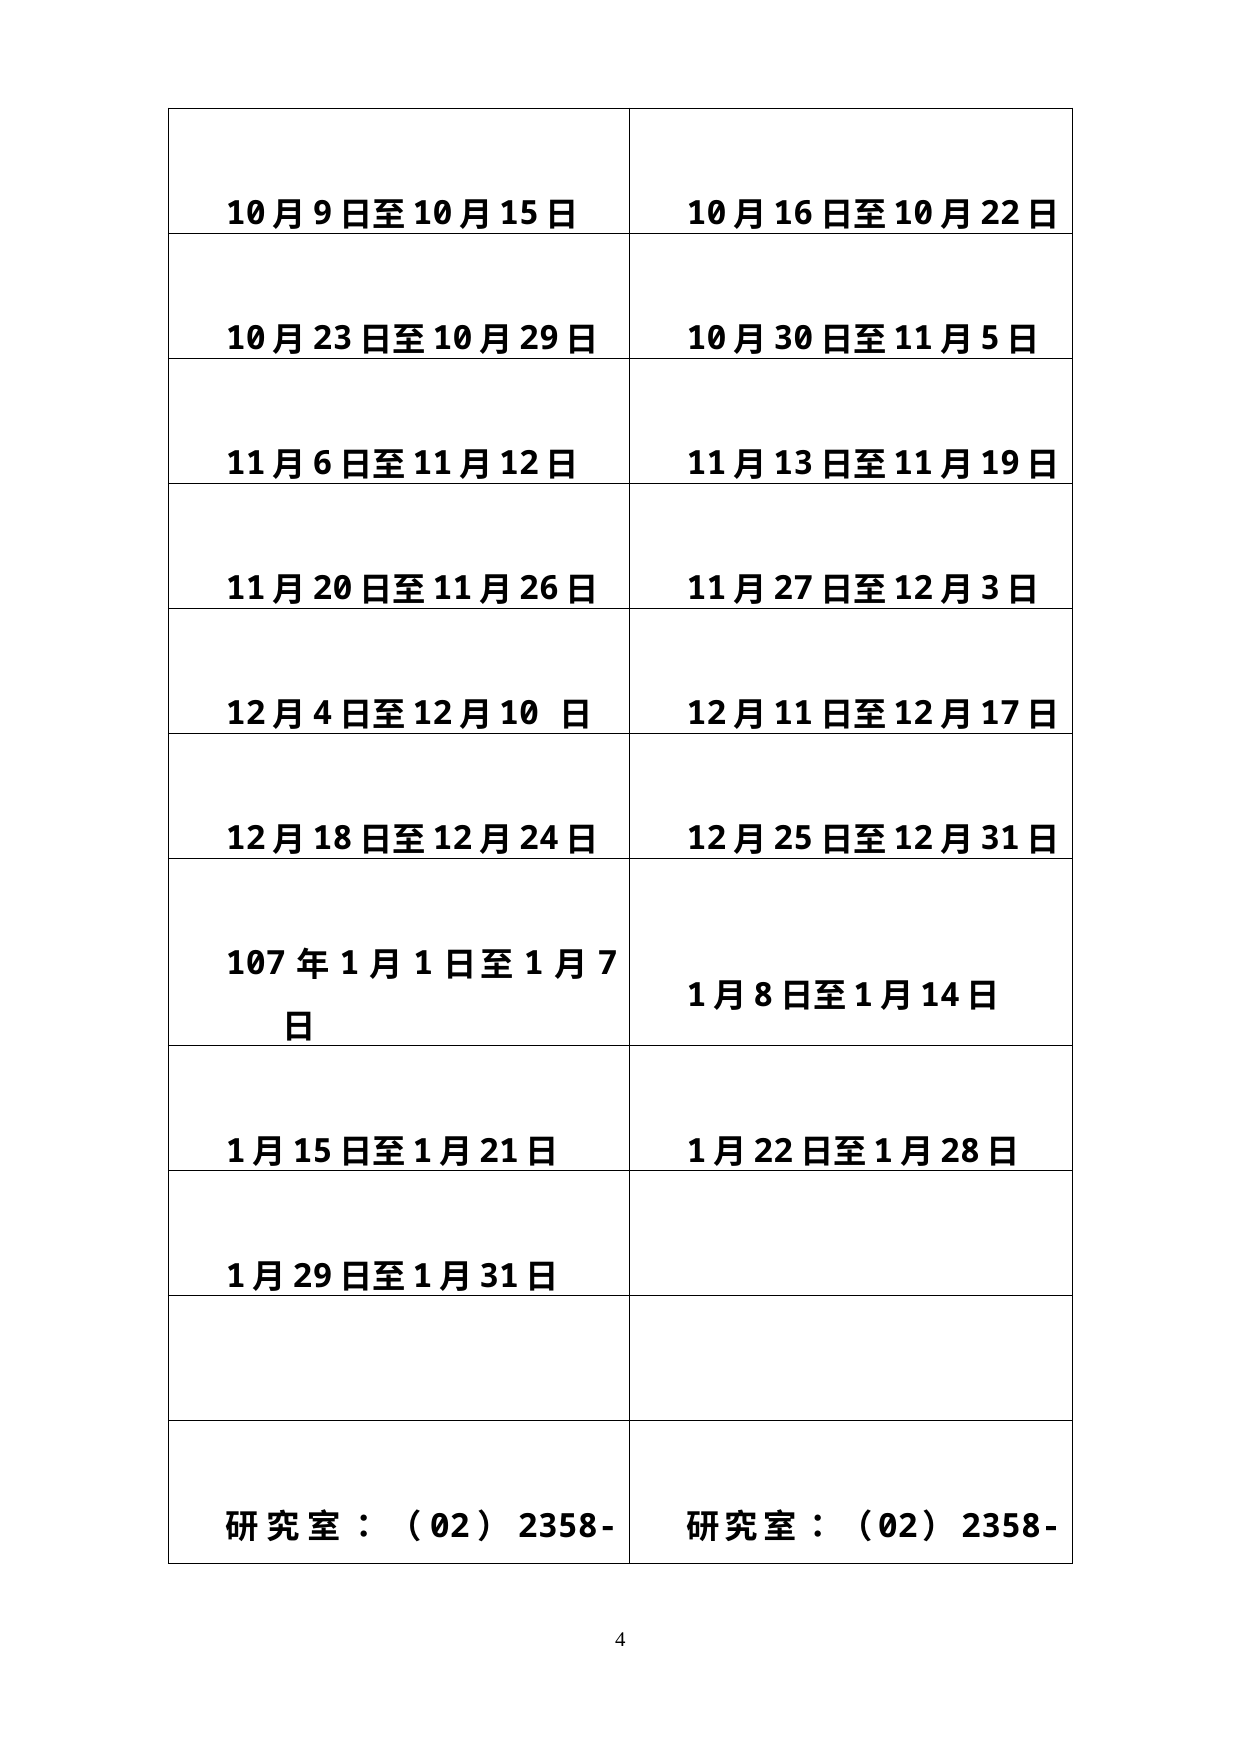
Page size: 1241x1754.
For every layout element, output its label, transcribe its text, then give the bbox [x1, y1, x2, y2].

table_cell 10月9日至10月15日 [169, 109, 629, 233]
table_cell 11月13日至11月19日 [630, 359, 1072, 483]
table_cell 10月30日至11月5日 [630, 234, 1072, 358]
table_cell 10月16日至10月22日 [630, 109, 1072, 233]
table_cell 1月8日至1月14日 [630, 859, 1072, 1045]
table_cell 1月15日至1月21日 [169, 1046, 629, 1170]
table_cell 12月25日至12月31日 [630, 734, 1072, 858]
table_cell 12月18日至12月24日 [169, 734, 629, 858]
table_cell 12月11日至12月17日 [630, 609, 1072, 733]
table_cell 11月27日至12月3日 [630, 484, 1072, 608]
table_cell 1月22日至1月28日 [630, 1046, 1072, 1170]
table_cell 12月4日至12月10 日 [169, 609, 629, 733]
table_cell [169, 1296, 629, 1420]
table_cell [630, 1296, 1072, 1420]
table_cell 107年1月1日至1月7日 [169, 859, 629, 1045]
table_cell 研究室：（02）2358- [630, 1421, 1072, 1563]
table_cell 1月29日至1月31日 [169, 1171, 629, 1295]
table_cell 10月23日至10月29日 [169, 234, 629, 358]
table_cell [630, 1171, 1072, 1295]
table_cell 11月6日至11月12日 [169, 359, 629, 483]
table_cell 研究室：（02）2358- [169, 1421, 629, 1563]
table_cell 11月20日至11月26日 [169, 484, 629, 608]
